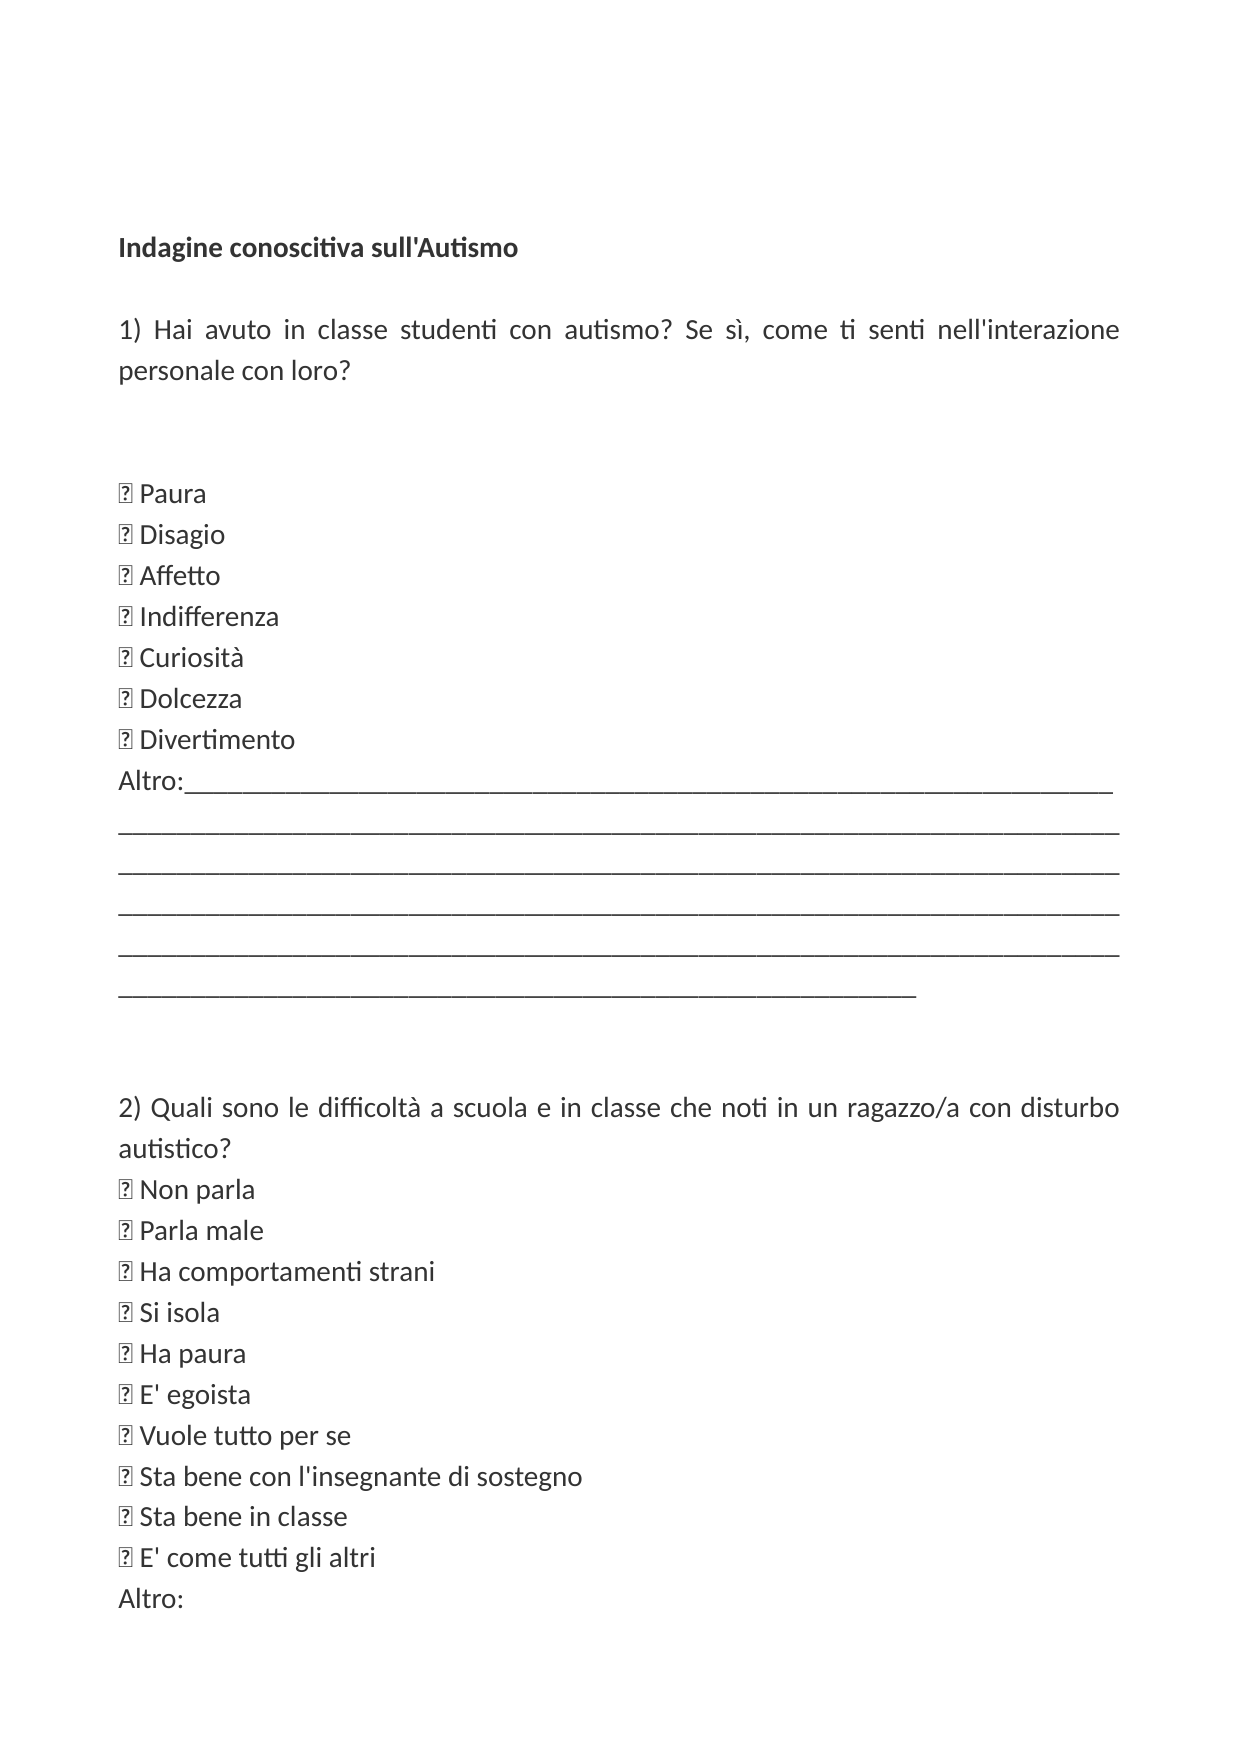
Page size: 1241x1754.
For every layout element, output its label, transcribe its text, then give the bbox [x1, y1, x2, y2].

text  Disagio [118, 516, 1122, 552]
text  Sta bene con l'insegnante di sostegno [118, 1458, 1122, 1493]
text  Sta bene in classe [118, 1498, 1122, 1534]
text  Parla male [118, 1212, 1122, 1248]
text  Ha comportamenti strani [118, 1253, 1122, 1288]
text  Dolcezza [118, 680, 1122, 715]
text  Ha paura [118, 1335, 1122, 1370]
text 1) Hai avuto in classe studenti con autismo? Se sì, come ti senti nell'interazione personale con loro? [118, 311, 1122, 388]
text  Affetto [118, 557, 1122, 593]
text Indagine conoscitiva sull'Autismo [118, 229, 1122, 265]
text  Indifferenza [118, 598, 1122, 633]
text  Vuole tutto per se [118, 1417, 1122, 1452]
text  Non parla [118, 1171, 1122, 1207]
text Altro: [118, 1580, 1122, 1616]
text  Paura [118, 475, 1122, 511]
text  E' egoista [118, 1376, 1122, 1411]
text 2) Quali sono le difficoltà a scuola e in classe che noti in un ragazzo/a con disturbo autistico? [118, 1089, 1122, 1166]
text  Si isola [118, 1294, 1122, 1329]
text Altro:___________________________________________________________________________________________________________________________________________________________________________________________________________________________________________________________________________________________________________________________________________________________________________________________________________ [118, 762, 1122, 1002]
text  Curiosità [118, 639, 1122, 674]
text  Divertimento [118, 721, 1122, 756]
text  E' come tutti gli altri [118, 1539, 1122, 1575]
